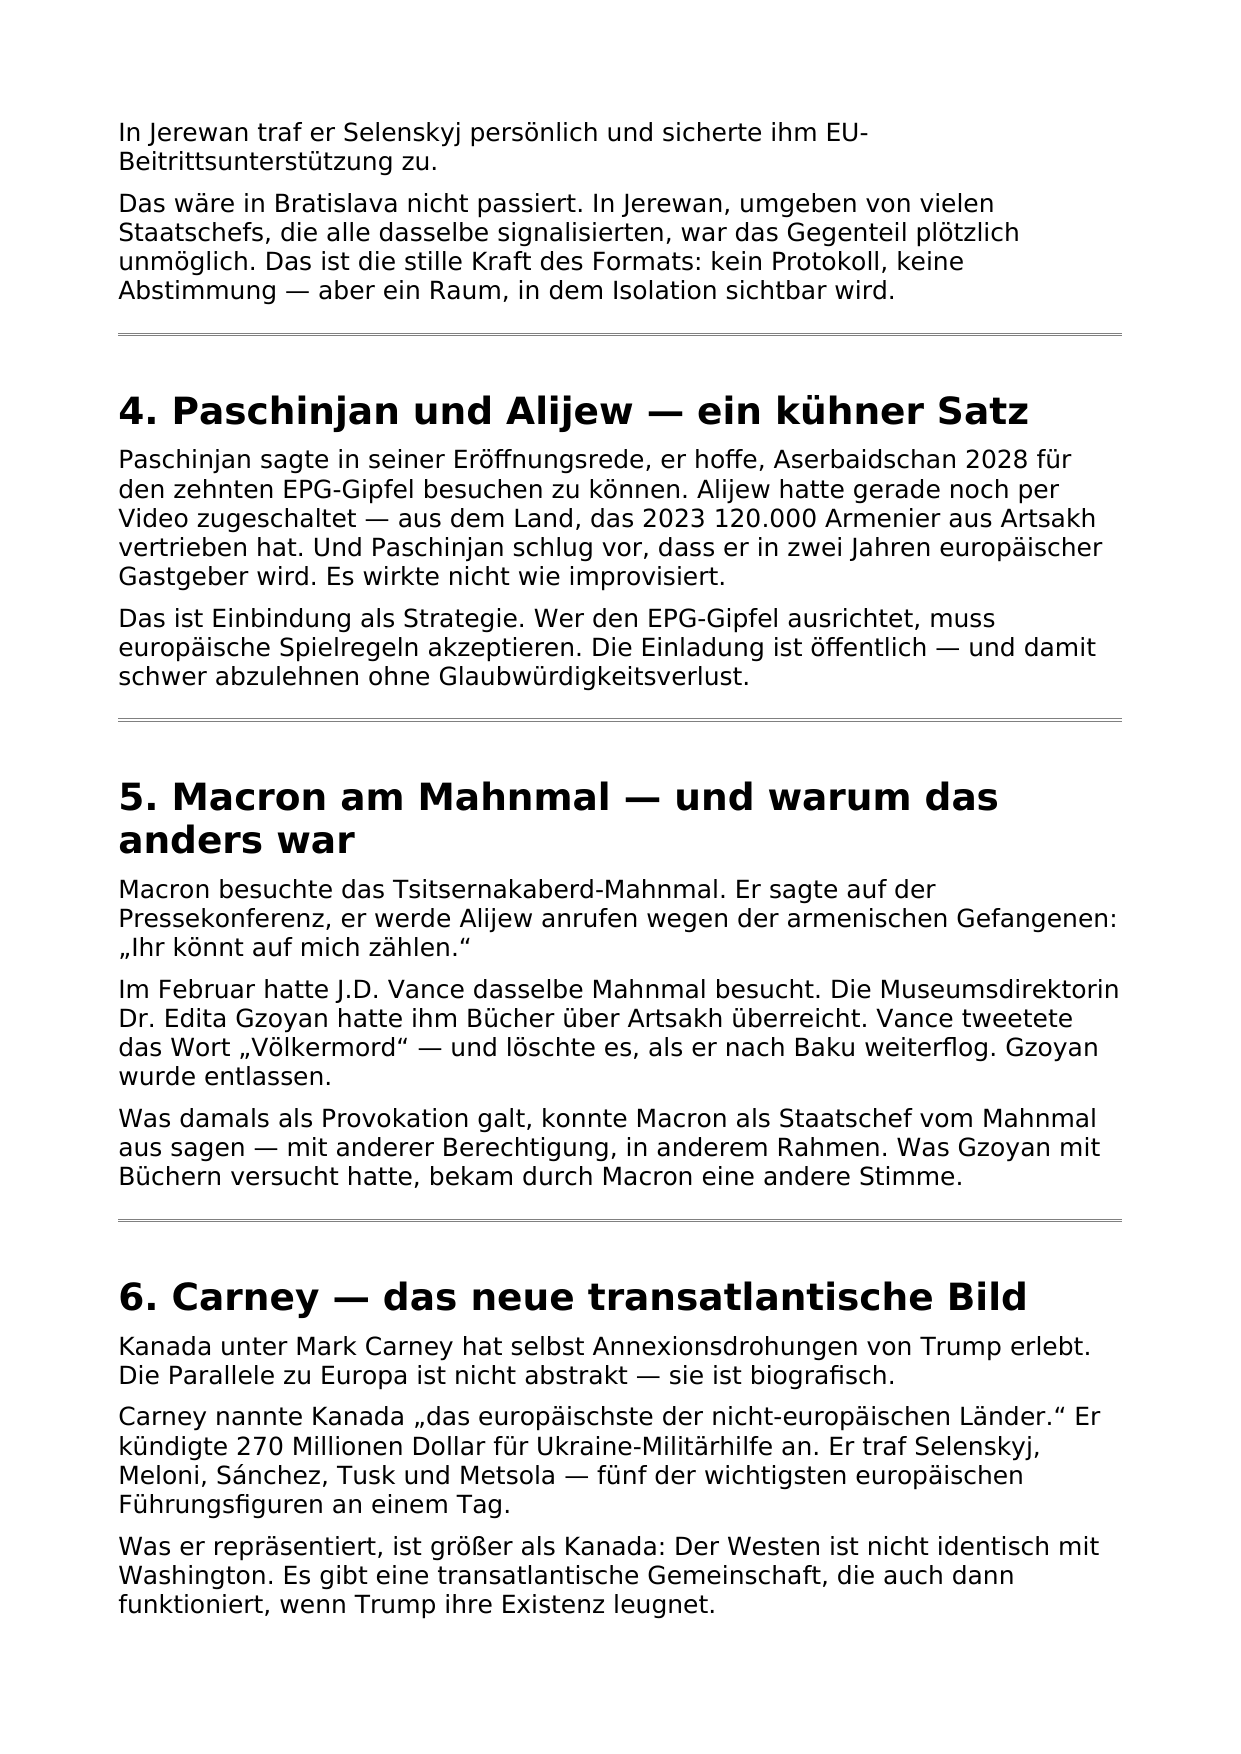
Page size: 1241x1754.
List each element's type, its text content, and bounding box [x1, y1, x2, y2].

text Paschinjan sagte in seiner Eröffnungsrede, er hoffe, Aserbaidschan 2028 für den zehnten EPG-Gipfel besuchen zu können. Alijew hatte gerade noch per Video zugeschaltet — aus dem Land, das 2023 120.000 Armenier aus Artsakh vertrieben hat. Und Paschinjan schlug vor, dass er in zwei Jahren europäischer Gastgeber wird. Es wirkte nicht wie improvisiert. [118, 446, 1122, 591]
text Was damals als Provokation galt, konnte Macron als Staatschef vom Mahnmal aus sagen — mit anderer Berechtigung, in anderem Rahmen. Was Gzoyan mit Büchern versucht hatte, bekam durch Macron eine andere Stimme. [118, 1104, 1122, 1192]
text In Jerewan traf er Selenskyj persönlich und sicherte ihm EU-Beitrittsunterstützung zu. [118, 118, 1122, 176]
subtitle 4. Paschinjan und Alijew — ein kühner Satz [118, 389, 1122, 433]
text Das wäre in Bratislava nicht passiert. In Jerewan, umgeben von vielen Staatschefs, die alle dasselbe signalisierten, war das Gegenteil plötzlich unmöglich. Das ist die stille Kraft des Formats: kein Protokoll, keine Abstimmung — aber ein Raum, in dem Isolation sichtbar wird. [118, 189, 1122, 306]
subtitle 6. Carney — das neue transatlantische Bild [118, 1276, 1122, 1319]
text Macron besuchte das Tsitsernakaberd-Mahnmal. Er sagte auf der Pressekonferenz, er werde Alijew anrufen wegen der armenischen Gefangenen: „Ihr könnt auf mich zählen.“ [118, 875, 1122, 963]
text Carney nannte Kanada „das europäischste der nicht-europäischen Länder.“ Er kündigte 270 Millionen Dollar für Ukraine-Militärhilfe an. Er traf Selenskyj, Meloni, Sánchez, Tusk und Metsola — fünf der wichtigsten europäischen Führungsfiguren an einem Tag. [118, 1403, 1122, 1519]
text Was er repräsentiert, ist größer als Kanada: Der Westen ist nicht identisch mit Washington. Es gibt eine transatlantische Gemeinschaft, die auch dann funktioniert, wenn Trump ihre Existenz leugnet. [118, 1532, 1122, 1619]
text Das ist Einbindung als Strategie. Wer den EPG-Gipfel ausrichtet, muss europäische Spielregeln akzeptieren. Die Einladung ist öffentlich — und damit schwer abzulehnen ohne Glaubwürdigkeitsverlust. [118, 604, 1122, 691]
subtitle 5. Macron am Mahnmal — und warum das anders war [118, 775, 1122, 863]
text Im Februar hatte J.D. Vance dasselbe Mahnmal besucht. Die Museumsdirektorin Dr. Edita Gzoyan hatte ihm Bücher über Artsakh überreicht. Vance tweetete das Wort „Völkermord“ — und löschte es, als er nach Baku weiterflog. Gzoyan wurde entlassen. [118, 975, 1122, 1092]
text Kanada unter Mark Carney hat selbst Annexionsdrohungen von Trump erlebt. Die Parallele zu Europa ist nicht abstrakt — sie ist biografisch. [118, 1332, 1122, 1390]
